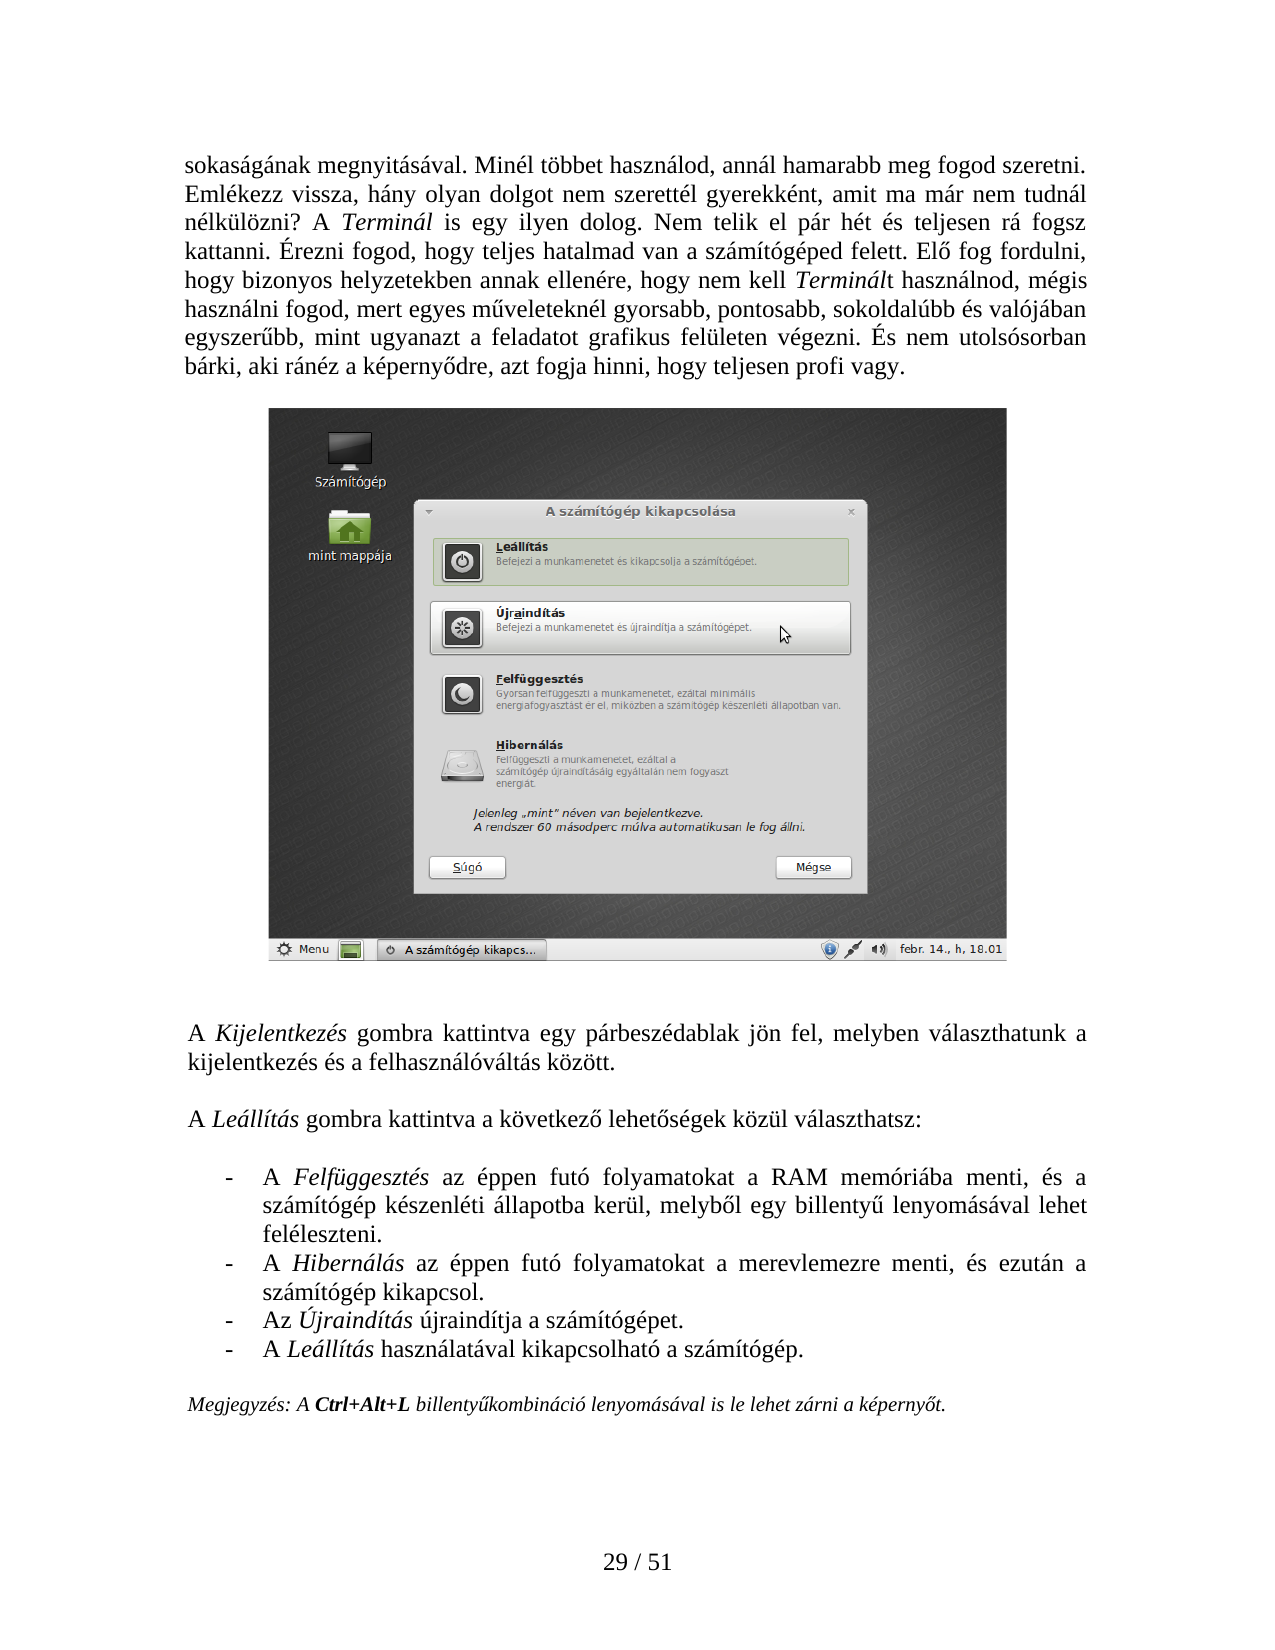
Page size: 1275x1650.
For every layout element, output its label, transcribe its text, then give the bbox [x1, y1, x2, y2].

text A Kijelentkezés gombra kattintva egy párbeszédablak jön fel, melyben választhatunk a kijelentkezés és a felhasználóváltás között. [187, 1018, 1087, 1075]
list A Hibernálás az éppen futó folyamatokat a merevlemezre menti, és ezután a számítógép kikapcsol. [225, 1248, 1087, 1305]
list A Felfüggesztés az éppen futó folyamatokat a RAM memóriába menti, és a számítógép készenléti állapotba kerül, melyből egy billentyű lenyomásával lehet feléleszteni. [225, 1162, 1087, 1248]
list A Leállítás használatával kikapcsolható a számítógép. [225, 1334, 1087, 1363]
text sokaságának megnyitásával. Minél többet használod, annál hamarabb meg fogod szeretni. Emlékezz vissza, hány olyan dolgot nem szerettél gyerekként, amit ma már nem tudnál nélkülözni? A Terminál is egy ilyen dolog. Nem telik el pár hét és teljesen rá fogsz kattanni. Érezni fogod, hogy teljes hatalmad van a számítógéped felett. Elő fog fordulni, hogy bizonyos helyzetekben annak ellenére, hogy nem kell Terminált használnod, mégis használni fogod, mert egyes műveleteknél gyorsabb, pontosabb, sokoldalúbb és valójában egyszerűbb, mint ugyanazt a feladatot grafikus felületen végezni. És nem utolsósorban bárki, aki ránéz a képernyődre, azt fogja hinni, hogy teljesen profi vagy. [184, 150, 1087, 380]
picture [268, 408, 1007, 961]
list Az Újraindítás újraindítja a számítógépet. [225, 1305, 1087, 1334]
text A Leállítás gombra kattintva a következő lehetőségek közül választhatsz: [187, 1104, 1087, 1133]
text Megjegyzés: A Ctrl+Alt+L billentyűkombináció lenyomásával is le lehet zárni a képernyőt. [187, 1392, 1087, 1416]
